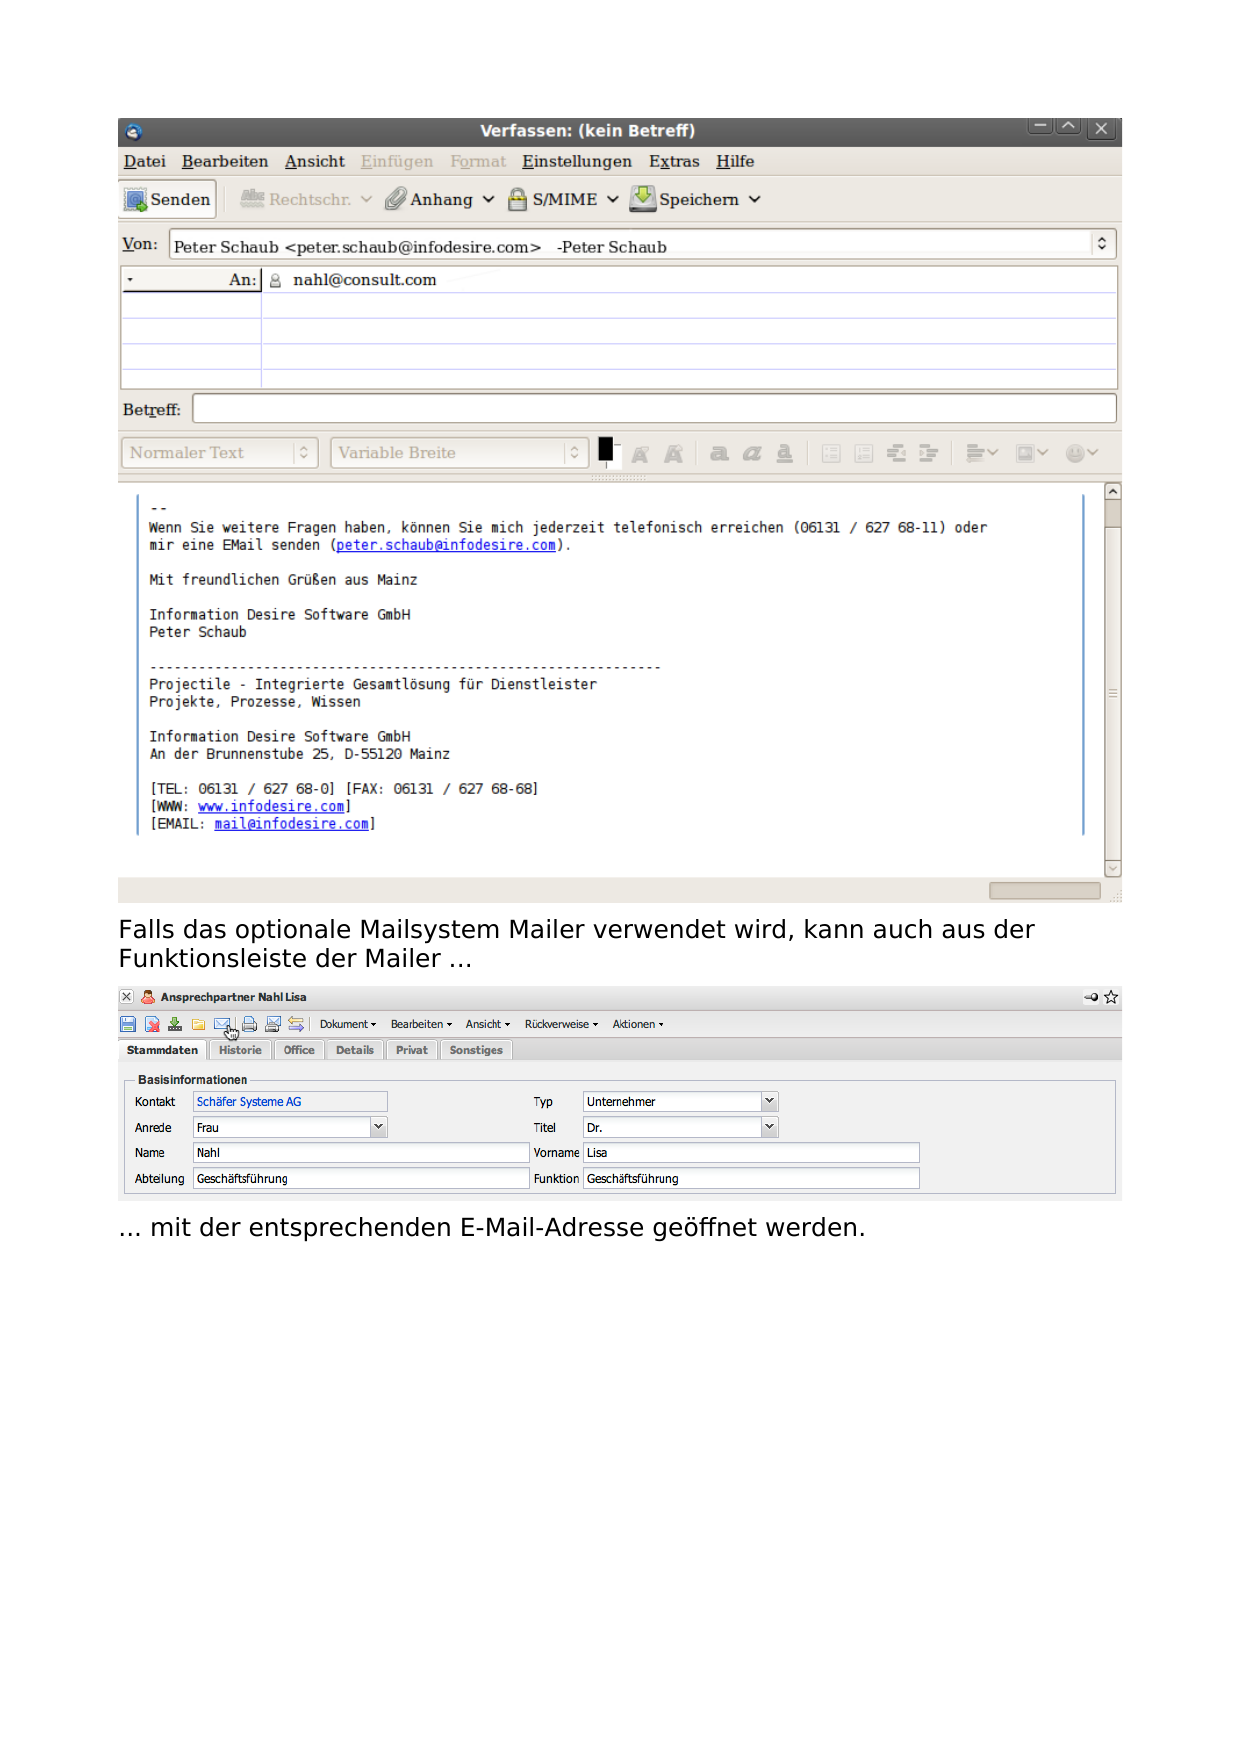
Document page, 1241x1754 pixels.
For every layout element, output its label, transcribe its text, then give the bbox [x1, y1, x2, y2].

picture [118, 118, 1123, 903]
text Falls das optionale Mailsystem Mailer verwendet wird, kann auch aus der Funktionsleiste der Mailer ... [118, 915, 1122, 973]
text ... mit der entsprechenden E-Mail-Adresse geöffnet werden. [118, 1213, 1122, 1242]
picture [118, 986, 1123, 1201]
